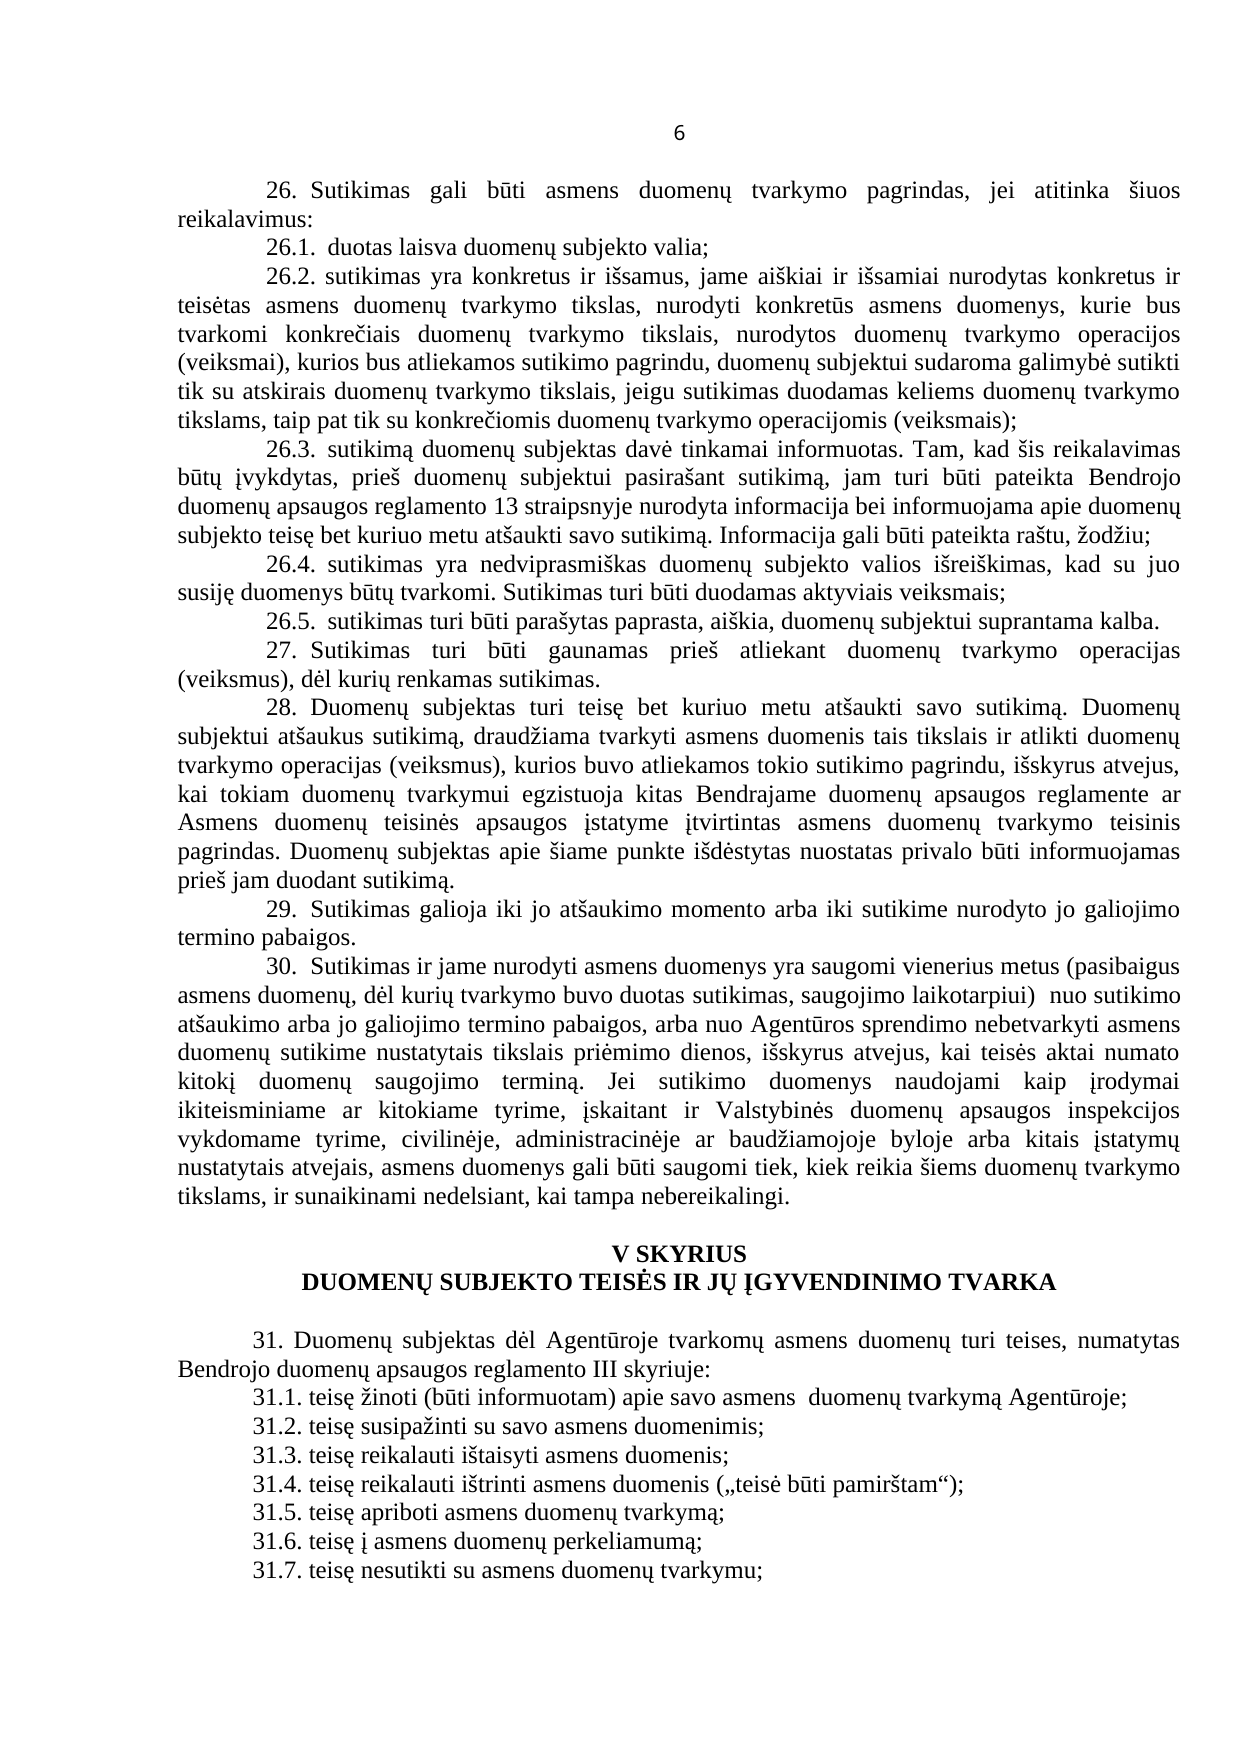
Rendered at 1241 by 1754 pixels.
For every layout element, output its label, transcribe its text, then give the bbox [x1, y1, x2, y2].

text 26.3. sutikimą duomenų subjektas davė tinkamai informuotas. Tam, kad šis reikalavimas būtų įvykdytas, prieš duomenų subjektui pasirašant sutikimą, jam turi būti pateikta Bendrojo duomenų apsaugos reglamento 13 straipsnyje nurodyta informacija bei informuojama apie duomenų subjekto teisę bet kuriuo metu atšaukti savo sutikimą. Informacija gali būti pateikta raštu, žodžiu; [177, 434, 1181, 549]
text 30. Sutikimas ir jame nurodyti asmens duomenys yra saugomi vienerius metus (pasibaigus asmens duomenų, dėl kurių tvarkymo buvo duotas sutikimas, saugojimo laikotarpiui) nuo sutikimo atšaukimo arba jo galiojimo termino pabaigos, arba nuo Agentūros sprendimo nebetvarkyti asmens duomenų sutikime nustatytais tikslais priėmimo dienos, išskyrus atvejus, kai teisės aktai numato kitokį duomenų saugojimo terminą. Jei sutikimo duomenys naudojami kaip įrodymai ikiteisminiame ar kitokiame tyrime, įskaitant ir Valstybinės duomenų apsaugos inspekcijos vykdomame tyrime, civilinėje, administracinėje ar baudžiamojoje byloje arba kitais įstatymų nustatytais atvejais, asmens duomenys gali būti saugomi tiek, kiek reikia šiems duomenų tvarkymo tikslams, ir sunaikinami nedelsiant, kai tampa nebereikalingi. [177, 951, 1181, 1210]
text 31.6. teisę į asmens duomenų perkeliamumą; [177, 1526, 1181, 1555]
text 31.4. teisę reikalauti ištrinti asmens duomenis („teisė būti pamirštam“); [177, 1469, 1181, 1497]
text 26.1. duotas laisva duomenų subjekto valia; [177, 232, 1181, 261]
text 31.1. teisę žinoti (būti informuotam) apie savo asmens duomenų tvarkymą Agentūroje; [177, 1382, 1181, 1411]
text 29. Sutikimas galioja iki jo atšaukimo momento arba iki sutikime nurodyto jo galiojimo termino pabaigos. [177, 894, 1181, 951]
text 31.5. teisę apriboti asmens duomenų tvarkymą; [177, 1497, 1181, 1526]
text 31.3. teisę reikalauti ištaisyti asmens duomenis; [177, 1440, 1181, 1469]
text 31.2. teisę susipažinti su savo asmens duomenimis; [177, 1411, 1181, 1440]
text 31.7. teisę nesutikti su asmens duomenų tvarkymu; [177, 1555, 1181, 1584]
text 31. Duomenų subjektas dėl Agentūroje tvarkomų asmens duomenų turi teises, numatytas Bendrojo duomenų apsaugos reglamento III skyriuje: [177, 1325, 1181, 1382]
text V SKYRIUS [177, 1239, 1181, 1267]
text 26.2. sutikimas yra konkretus ir išsamus, jame aiškiai ir išsamiai nurodytas konkretus ir teisėtas asmens duomenų tvarkymo tikslas, nurodyti konkretūs asmens duomenys, kurie bus tvarkomi konkrečiais duomenų tvarkymo tikslais, nurodytos duomenų tvarkymo operacijos (veiksmai), kurios bus atliekamos sutikimo pagrindu, duomenų subjektui sudaroma galimybė sutikti tik su atskirais duomenų tvarkymo tikslais, jeigu sutikimas duodamas keliems duomenų tvarkymo tikslams, taip pat tik su konkrečiomis duomenų tvarkymo operacijomis (veiksmais); [177, 261, 1181, 434]
text DUOMENŲ SUBJEKTO TEISĖS IR JŲ ĮGYVENDINIMO TVARKA [177, 1267, 1181, 1296]
text 27. Sutikimas turi būti gaunamas prieš atliekant duomenų tvarkymo operacijas (veiksmus), dėl kurių renkamas sutikimas. [177, 635, 1181, 692]
text 26. Sutikimas gali būti asmens duomenų tvarkymo pagrindas, jei atitinka šiuos reikalavimus: [177, 175, 1181, 232]
text 26.4. sutikimas yra nedviprasmiškas duomenų subjekto valios išreiškimas, kad su juo susiję duomenys būtų tvarkomi. Sutikimas turi būti duodamas aktyviais veiksmais; [177, 549, 1181, 606]
text 28. Duomenų subjektas turi teisę bet kuriuo metu atšaukti savo sutikimą. Duomenų subjektui atšaukus sutikimą, draudžiama tvarkyti asmens duomenis tais tikslais ir atlikti duomenų tvarkymo operacijas (veiksmus), kurios buvo atliekamos tokio sutikimo pagrindu, išskyrus atvejus, kai tokiam duomenų tvarkymui egzistuoja kitas Bendrajame duomenų apsaugos reglamente ar Asmens duomenų teisinės apsaugos įstatyme įtvirtintas asmens duomenų tvarkymo teisinis pagrindas. Duomenų subjektas apie šiame punkte išdėstytas nuostatas privalo būti informuojamas prieš jam duodant sutikimą. [177, 692, 1181, 894]
text 26.5. sutikimas turi būti parašytas paprasta, aiškia, duomenų subjektui suprantama kalba. [177, 606, 1181, 635]
